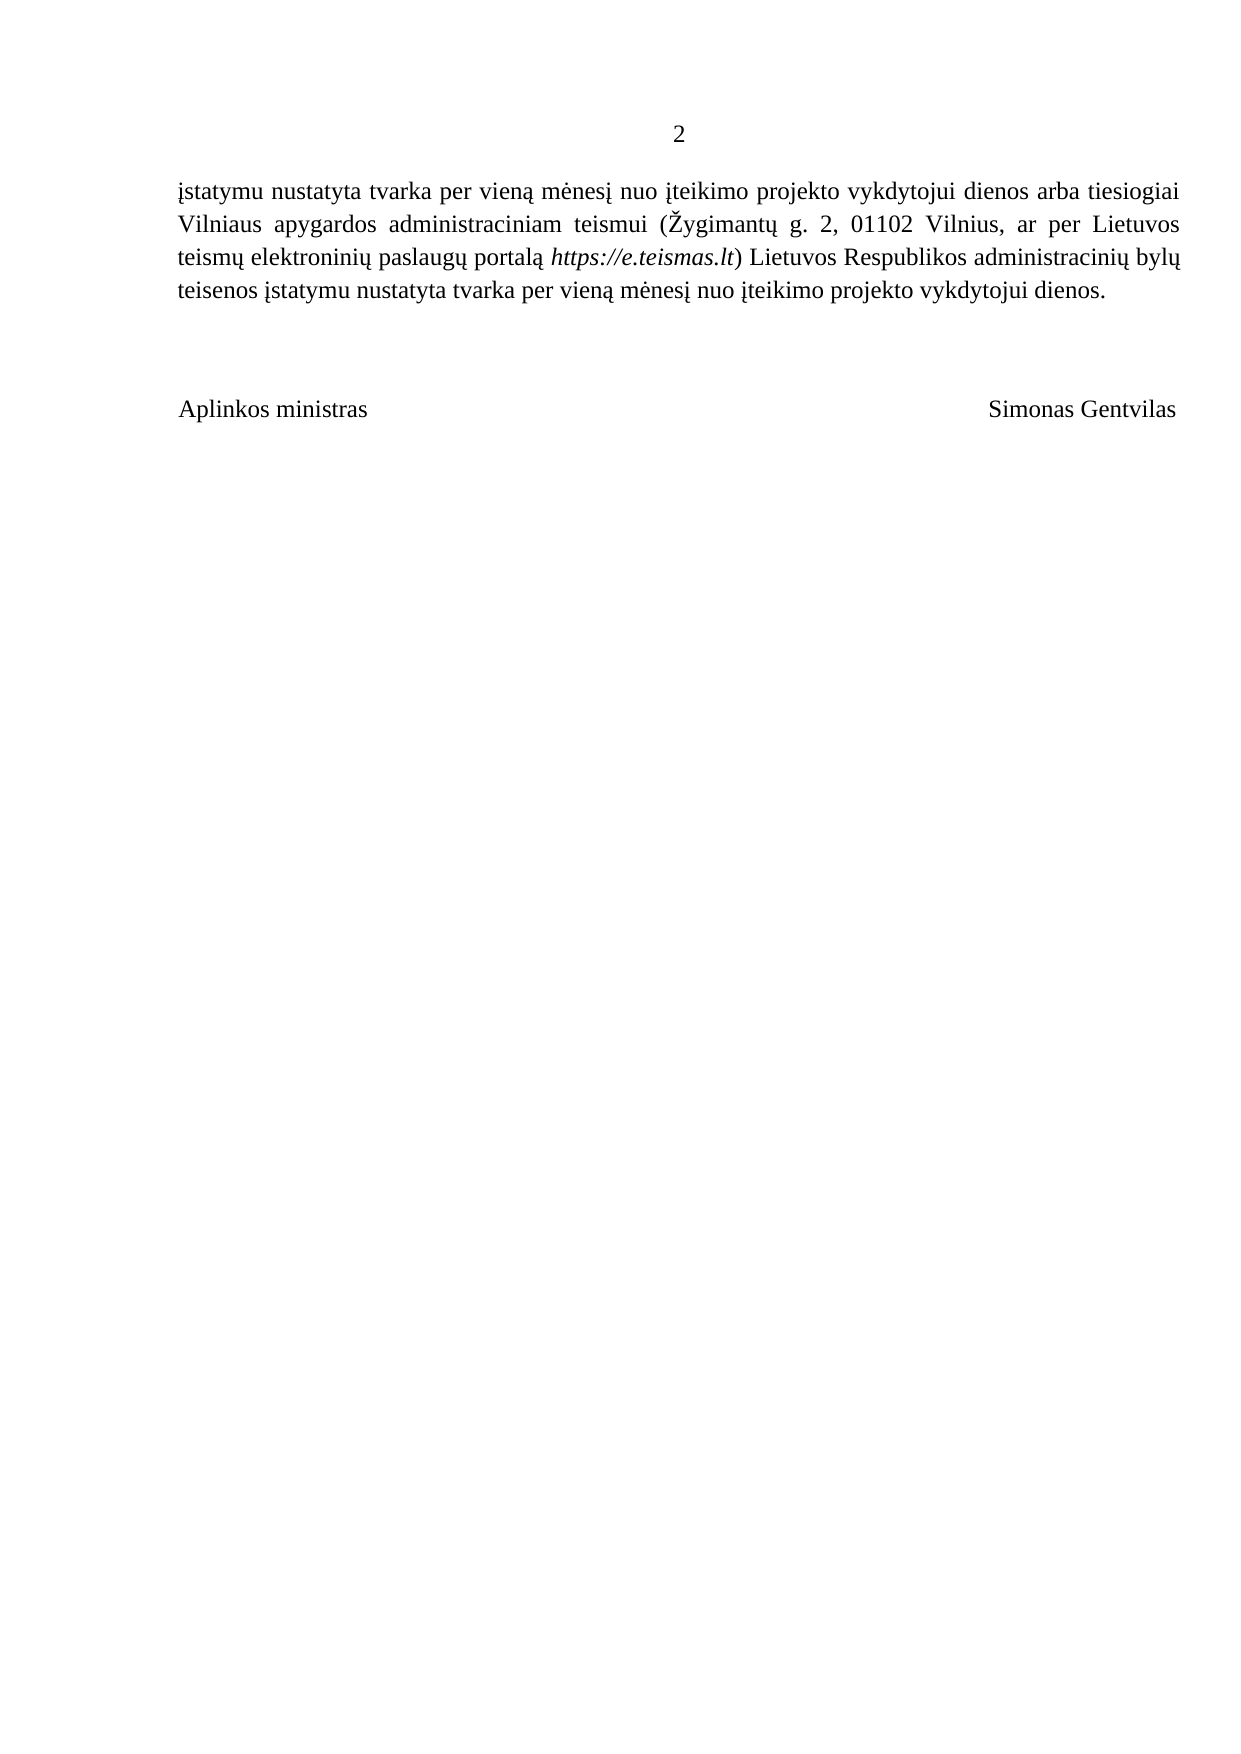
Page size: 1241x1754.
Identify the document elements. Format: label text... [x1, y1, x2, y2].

text Aplinkos ministras Simonas Gentvilas [178, 394, 1177, 423]
text įstatymu nustatyta tvarka per vieną mėnesį nuo įteikimo projekto vykdytojui dienos arba tiesiogiai Vilniaus apygardos administraciniam teismui (Žygimantų g. 2, 01102 Vilnius, ar per Lietuvos teismų elektroninių paslaugų portalą https://e.teismas.lt) Lietuvos Respublikos administracinių bylų teisenos įstatymu nustatyta tvarka per vieną mėnesį nuo įteikimo projekto vykdytojui dienos. [177, 176, 1181, 304]
